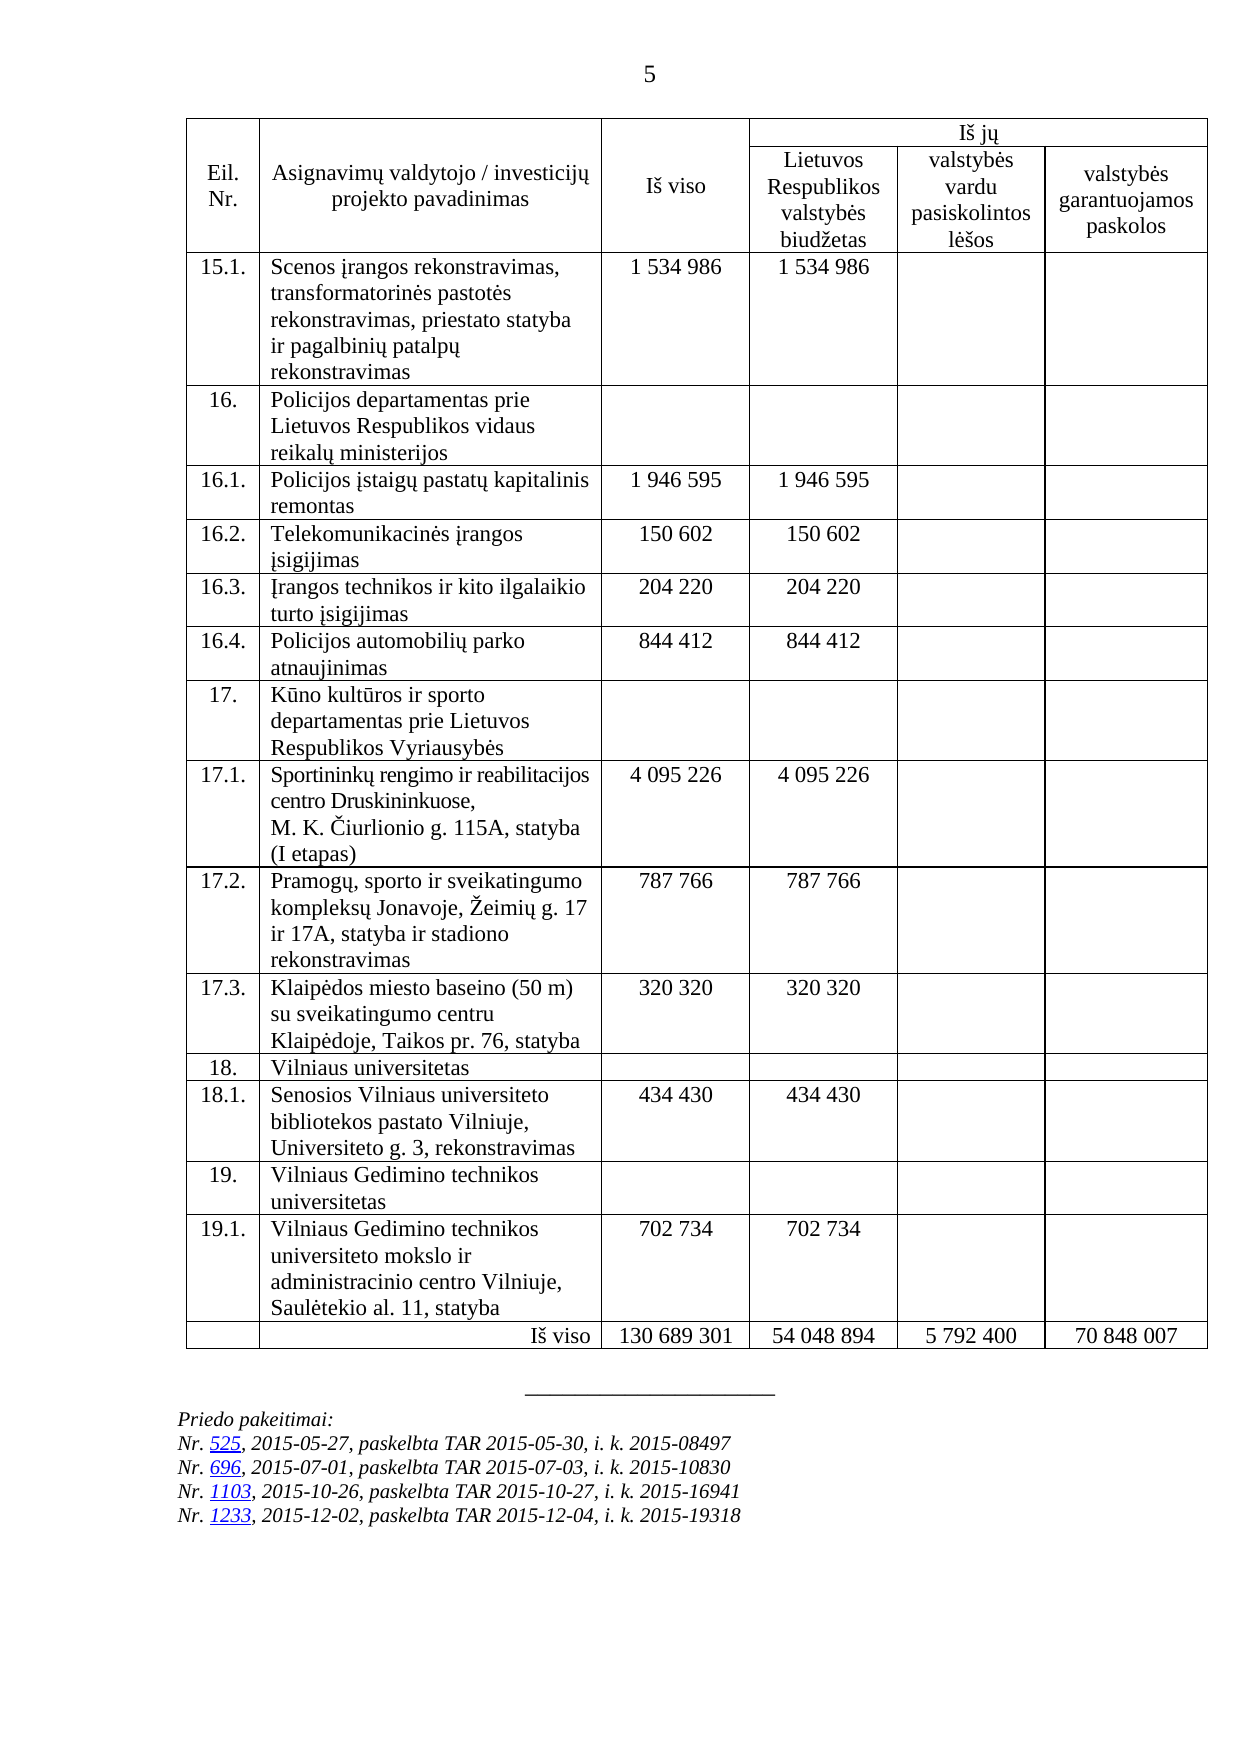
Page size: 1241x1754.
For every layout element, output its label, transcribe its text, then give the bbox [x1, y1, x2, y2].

table_cell [750, 1054, 897, 1080]
table_cell 17.1. [187, 761, 259, 866]
table_cell [187, 1322, 259, 1348]
table_cell 1 534 986 [602, 253, 749, 385]
table_cell [898, 974, 1044, 1053]
table_cell 5 792 400 [898, 1322, 1044, 1348]
table_cell [1046, 761, 1207, 866]
table_cell [1046, 868, 1207, 973]
table_cell Vilniaus Gedimino technikos universiteto mokslo ir administracinio centro Vilniuje, Saulėtekio al. 11, statyba [260, 1215, 601, 1321]
table_cell Pramogų, sporto ir sveikatingumo kompleksų Jonavoje, Žeimių g. 17 ir 17A, statyba ir stadiono rekonstravimas [260, 868, 601, 973]
table_cell [1046, 1215, 1207, 1321]
table_cell Sportininkų rengimo ir reabilitacijos centro Druskininkuose, M. K. Čiurlionio g. 115A, statyba (I etapas) [260, 761, 601, 866]
table_cell [898, 868, 1044, 973]
text Nr. 696, 2015-07-01, paskelbta TAR 2015-07-03, i. k. 2015-10830 [177, 1455, 1122, 1479]
table_cell Policijos automobilių parko atnaujinimas [260, 627, 601, 680]
table_cell [898, 253, 1044, 385]
table_cell Senosios Vilniaus universiteto bibliotekos pastato Vilniuje, Universiteto g. 3, rekonstravimas [260, 1081, 601, 1161]
table_cell 204 220 [602, 574, 749, 626]
table_cell 18.1. [187, 1081, 259, 1161]
table_header Iš jų [750, 119, 1207, 146]
table_cell valstybės garantuojamos paskolos [1046, 147, 1207, 252]
table_cell 16.2. [187, 520, 259, 572]
text Nr. 1103, 2015-10-26, paskelbta TAR 2015-10-27, i. k. 2015-16941 [177, 1479, 1122, 1503]
table_cell 1 946 595 [750, 466, 897, 519]
table_cell [898, 1162, 1044, 1214]
table_cell Policijos departamentas prie Lietuvos Respublikos vidaus reikalų ministerijos [260, 386, 601, 465]
table_cell [898, 574, 1044, 626]
table_cell 17.3. [187, 974, 259, 1053]
table_cell [750, 1162, 897, 1214]
table_cell [1046, 386, 1207, 465]
table_cell [1046, 627, 1207, 680]
table_cell [1046, 1054, 1207, 1080]
table_cell [1046, 466, 1207, 519]
table_cell 130 689 301 [602, 1322, 749, 1348]
table_cell 4 095 226 [602, 761, 749, 866]
table_cell [1046, 253, 1207, 385]
table_cell Įrangos technikos ir kito ilgalaikio turto įsigijimas [260, 574, 601, 626]
table_cell 16.4. [187, 627, 259, 680]
table_cell 787 766 [750, 868, 897, 973]
table_cell 434 430 [750, 1081, 897, 1161]
table_cell 844 412 [750, 627, 897, 680]
table_cell [1046, 520, 1207, 572]
table_cell [602, 386, 749, 465]
table_cell 18. [187, 1054, 259, 1080]
table_cell [602, 681, 749, 760]
text Priedo pakeitimai: [177, 1407, 1122, 1431]
table_cell 702 734 [750, 1215, 897, 1321]
table_cell [898, 520, 1044, 572]
table_header Eil. Nr. [187, 119, 259, 252]
table_cell [602, 1162, 749, 1214]
table_cell 19.1. [187, 1215, 259, 1321]
table_cell 70 848 007 [1046, 1322, 1207, 1348]
table_cell 320 320 [602, 974, 749, 1053]
text Nr. 525, 2015-05-27, paskelbta TAR 2015-05-30, i. k. 2015-08497 [177, 1431, 1122, 1455]
text –––––––––––––––––––– [177, 1378, 1122, 1407]
table_cell Telekomunikacinės įrangos įsigijimas [260, 520, 601, 572]
table_cell 16.3. [187, 574, 259, 626]
table_cell [1046, 681, 1207, 760]
text Nr. 1233, 2015-12-02, paskelbta TAR 2015-12-04, i. k. 2015-19318 [177, 1503, 1122, 1527]
table_cell 702 734 [602, 1215, 749, 1321]
table_cell 434 430 [602, 1081, 749, 1161]
table_cell Policijos įstaigų pastatų kapitalinis remontas [260, 466, 601, 519]
table_cell 150 602 [750, 520, 897, 572]
table_cell [898, 627, 1044, 680]
table_cell [898, 1215, 1044, 1321]
table_cell [1046, 1162, 1207, 1214]
table_header Asignavimų valdytojo / investicijų projekto pavadinimas [260, 119, 601, 252]
table_cell [750, 681, 897, 760]
table_cell 1 946 595 [602, 466, 749, 519]
table_cell valstybės vardu pasiskolintos lėšos [898, 147, 1044, 252]
table_cell [1046, 574, 1207, 626]
table_cell Lietuvos Respublikos valstybės biudžetas [750, 147, 897, 252]
table_cell 17.2. [187, 868, 259, 973]
table_cell 16.1. [187, 466, 259, 519]
table_cell [898, 466, 1044, 519]
table_cell 204 220 [750, 574, 897, 626]
table_cell Vilniaus Gedimino technikos universitetas [260, 1162, 601, 1214]
table_cell 150 602 [602, 520, 749, 572]
table_cell 17. [187, 681, 259, 760]
table_cell 787 766 [602, 868, 749, 973]
table_cell [898, 1054, 1044, 1080]
table_cell [750, 386, 897, 465]
table_cell Kūno kultūros ir sporto departamentas prie Lietuvos Respublikos Vyriausybės [260, 681, 601, 760]
table_cell Iš viso [260, 1322, 601, 1348]
table_cell 4 095 226 [750, 761, 897, 866]
table_cell 1 534 986 [750, 253, 897, 385]
table_cell [898, 386, 1044, 465]
table_cell [898, 681, 1044, 760]
table_cell 16. [187, 386, 259, 465]
table_cell 844 412 [602, 627, 749, 680]
table_header Iš viso [602, 119, 749, 252]
table_cell Scenos įrangos rekonstravimas, transformatorinės pastotės rekonstravimas, priestato statyba ir pagalbinių patalpų rekonstravimas [260, 253, 601, 385]
table_cell [898, 761, 1044, 866]
table_cell [898, 1081, 1044, 1161]
table_cell [1046, 974, 1207, 1053]
table_cell Vilniaus universitetas [260, 1054, 601, 1080]
table_cell [602, 1054, 749, 1080]
table_cell 19. [187, 1162, 259, 1214]
table_cell [1046, 1081, 1207, 1161]
table_cell 54 048 894 [750, 1322, 897, 1348]
table_cell Klaipėdos miesto baseino (50 m) su sveikatingumo centru Klaipėdoje, Taikos pr. 76, statyba [260, 974, 601, 1053]
table_cell 15.1. [187, 253, 259, 385]
table_cell 320 320 [750, 974, 897, 1053]
